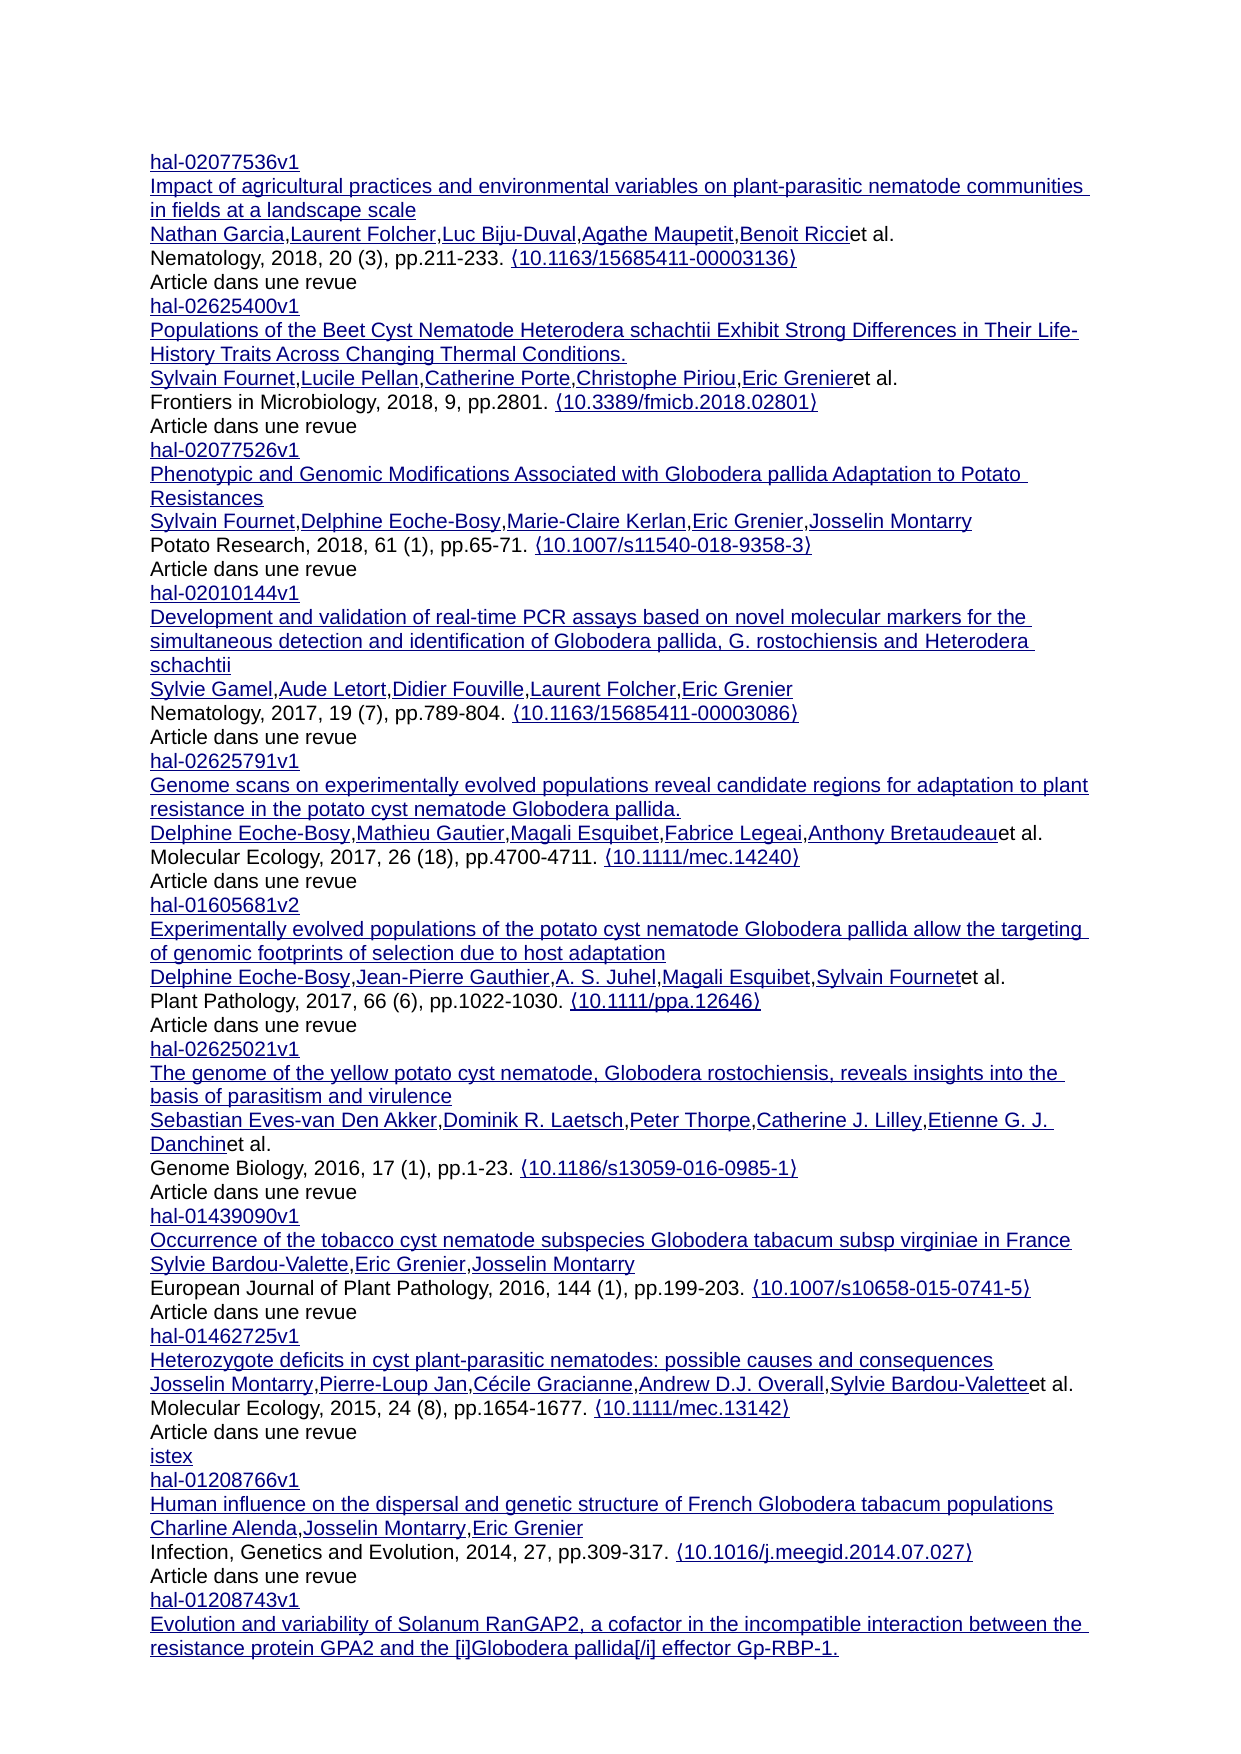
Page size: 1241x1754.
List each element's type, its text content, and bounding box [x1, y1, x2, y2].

table_cell Heterozygote deficits in cyst plant-parasitic nematodes: possible causes and consequences Josselin Montarry,Pierre-Loup Jan,Cécile Gracianne,Andrew D.J. Overall,Sylvie Bardou-Valetteet al. Molecular Ecology, 2015, 24 (8), pp.1654-1677. ⟨10.1111/mec.13142⟩ Article dans une revue istex hal-01208766v1 [150, 1348, 1090, 1492]
table_cell Populations of the Beet Cyst Nematode Heterodera schachtii Exhibit Strong Differences in Their Life-History Traits Across Changing Thermal Conditions. Sylvain Fournet,Lucile Pellan,Catherine Porte,Christophe Piriou,Eric Grenieret al. Frontiers in Microbiology, 2018, 9, pp.2801. ⟨10.3389/fmicb.2018.02801⟩ Article dans une revue hal-02077526v1 [150, 318, 1090, 461]
table_cell Occurrence of the tobacco cyst nematode subspecies Globodera tabacum subsp virginiae in France Sylvie Bardou-Valette,Eric Grenier,Josselin Montarry European Journal of Plant Pathology, 2016, 144 (1), pp.199-203. ⟨10.1007/s10658-015-0741-5⟩ Article dans une revue hal-01462725v1 [150, 1228, 1090, 1348]
table_cell Evolution and variability of Solanum RanGAP2, a cofactor in the incompatible interaction between the resistance protein GPA2 and the [i]Globodera pallida[/i] effector Gp-RBP-1. [150, 1611, 1090, 1659]
table_cell Genome scans on experimentally evolved populations reveal candidate regions for adaptation to plant resistance in the potato cyst nematode Globodera pallida. Delphine Eoche-Bosy,Mathieu Gautier,Magali Esquibet,Fabrice Legeai,Anthony Bretaudeauet al. Molecular Ecology, 2017, 26 (18), pp.4700-4711. ⟨10.1111/mec.14240⟩ Article dans une revue hal-01605681v2 [150, 773, 1090, 917]
table_cell The genome of the yellow potato cyst nematode, Globodera rostochiensis, reveals insights into the basis of parasitism and virulence Sebastian Eves-van Den Akker,Dominik R. Laetsch,Peter Thorpe,Catherine J. Lilley,Etienne G. J. Danchinet al. Genome Biology, 2016, 17 (1), pp.1-23. ⟨10.1186/s13059-016-0985-1⟩ Article dans une revue hal-01439090v1 [150, 1060, 1090, 1228]
table_cell hal-02077536v1 [150, 150, 1090, 174]
table_cell Human influence on the dispersal and genetic structure of French Globodera tabacum populations Charline Alenda,Josselin Montarry,Eric Grenier Infection, Genetics and Evolution, 2014, 27, pp.309-317. ⟨10.1016/j.meegid.2014.07.027⟩ Article dans une revue hal-01208743v1 [150, 1492, 1090, 1611]
table_cell Impact of agricultural practices and environmental variables on plant-parasitic nematode communities [150, 174, 1090, 195]
table_cell Experimentally evolved populations of the potato cyst nematode Globodera pallida allow the targeting of genomic footprints of selection due to host adaptation Delphine Eoche-Bosy,Jean-Pierre Gauthier,A. S. Juhel,Magali Esquibet,Sylvain Fournetet al. Plant Pathology, 2017, 66 (6), pp.1022-1030. ⟨10.1111/ppa.12646⟩ Article dans une revue hal-02625021v1 [150, 917, 1090, 1060]
table_cell Development and validation of real-time PCR assays based on novel molecular markers for the simultaneous detection and identification of Globodera pallida, G. rostochiensis and Heterodera schachtii Sylvie Gamel,Aude Letort,Didier Fouville,Laurent Folcher,Eric Grenier Nematology, 2017, 19 (7), pp.789-804. ⟨10.1163/15685411-00003086⟩ Article dans une revue hal-02625791v1 [150, 605, 1090, 773]
table_cell Phenotypic and Genomic Modifications Associated with Globodera pallida Adaptation to Potato Resistances Sylvain Fournet,Delphine Eoche-Bosy,Marie-Claire Kerlan,Eric Grenier,Josselin Montarry Potato Research, 2018, 61 (1), pp.65-71. ⟨10.1007/s11540-018-9358-3⟩ Article dans une revue hal-02010144v1 [150, 461, 1090, 605]
table_cell in fields at a landscape scale Nathan Garcia,Laurent Folcher,Luc Biju-Duval,Agathe Maupetit,Benoit Ricciet al. Nematology, 2018, 20 (3), pp.211-233. ⟨10.1163/15685411-00003136⟩ Article dans une revue hal-02625400v1 [150, 196, 1090, 318]
